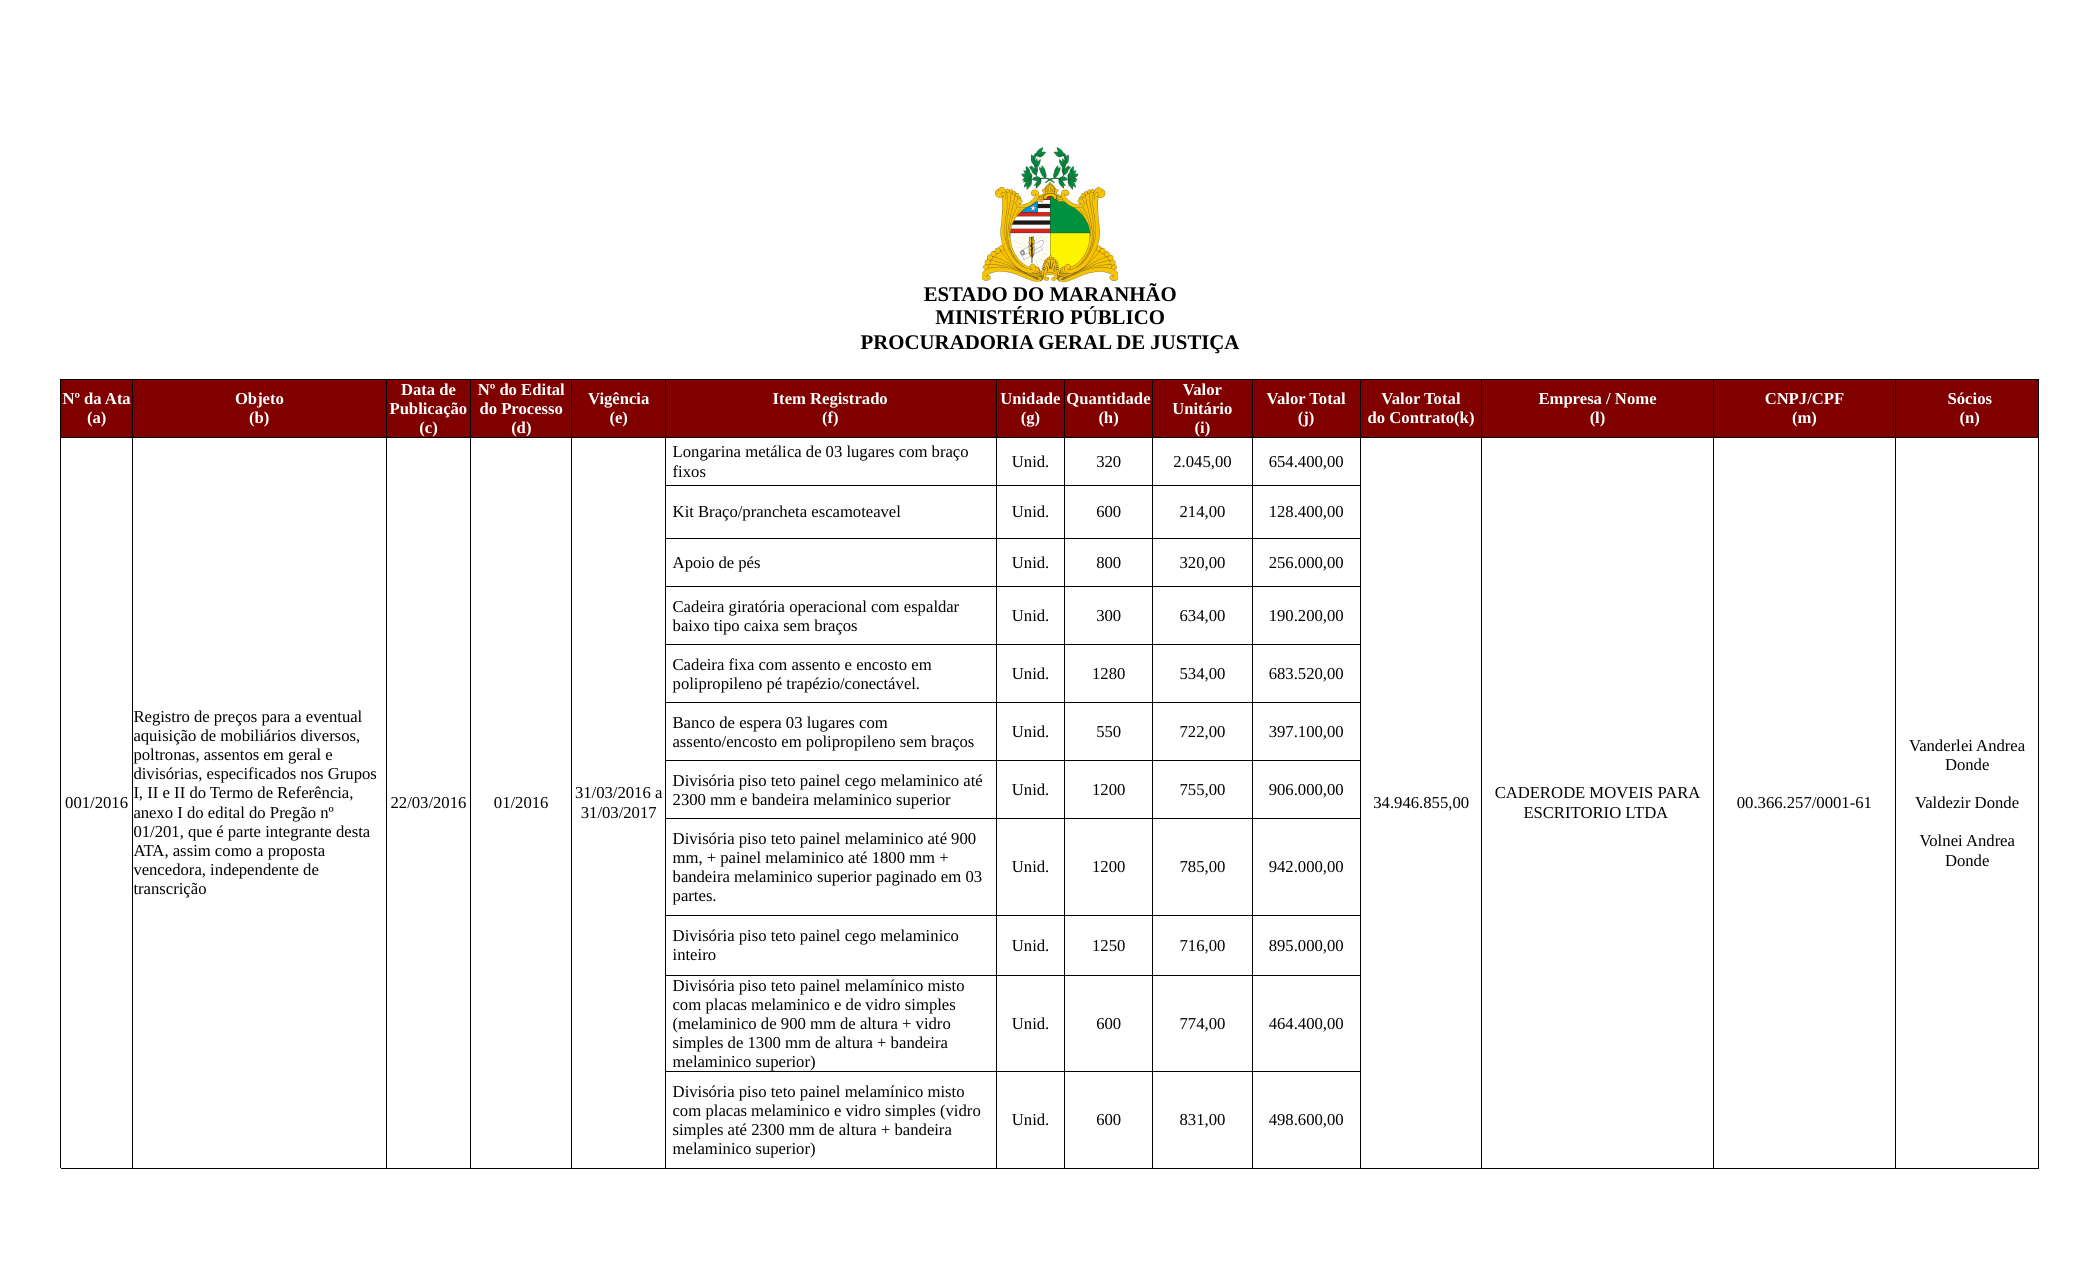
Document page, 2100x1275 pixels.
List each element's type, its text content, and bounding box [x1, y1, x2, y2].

table_cell 31/03/2016 a 31/03/2017 [572, 438, 665, 1168]
table_cell 34.946.855,00 [1361, 438, 1481, 1168]
table_cell 800 [1065, 539, 1152, 586]
table_cell Unid. [997, 703, 1064, 760]
table_cell 320 [1065, 438, 1152, 485]
table_cell Cadeira fixa com assento e encosto em polipropileno pé trapézio/conectável. [666, 645, 996, 702]
table_cell Unid. [997, 761, 1064, 818]
table_cell 300 [1065, 587, 1152, 644]
table_header Sócios (n) [1896, 380, 2038, 437]
table_header Valor Total do Contrato(k) [1361, 380, 1481, 437]
table_cell 00.366.257/0001-61 [1714, 438, 1895, 1168]
table_header Item Registrado (f) [666, 380, 996, 437]
table_cell Divisória piso teto painel cego melaminico até 2300 mm e bandeira melaminico superior [666, 761, 996, 818]
table_cell 2.045,00 [1153, 438, 1252, 485]
table_cell Divisória piso teto painel melamínico misto com placas melaminico e vidro simples (vidro simples até 2300 mm de altura + bandeira melaminico superior) [666, 1072, 996, 1168]
table_cell Longarina metálica de 03 lugares com braço fixos [666, 438, 996, 485]
table_cell 774,00 [1153, 976, 1252, 1071]
table_cell 654.400,00 [1253, 438, 1360, 485]
table_cell 634,00 [1153, 587, 1252, 644]
table_cell Unid. [997, 916, 1064, 975]
table_cell Unid. [997, 539, 1064, 586]
table_cell Registro de preços para a eventual aquisição de mobiliários diversos, poltronas, assentos em geral e divisórias, especificados nos Grupos I, II e II do Termo de Referência, anexo I do edital do Pregão nº 01/201, que é parte integrante desta ATA, assim como a proposta vencedora, independente de transcrição [133, 438, 386, 1168]
table_cell Unid. [997, 587, 1064, 644]
table_cell 320,00 [1153, 539, 1252, 586]
table_cell 01/2016 [471, 438, 571, 1168]
table_cell 755,00 [1153, 761, 1252, 818]
table_cell 1200 [1065, 761, 1152, 818]
table_cell 498.600,00 [1253, 1072, 1360, 1168]
table_cell 128.400,00 [1253, 486, 1360, 538]
table_cell Cadeira giratória operacional com espaldar baixo tipo caixa sem braços [666, 587, 996, 644]
table_cell 785,00 [1153, 819, 1252, 915]
table_cell 214,00 [1153, 486, 1252, 538]
table_header Vigência (e) [572, 380, 665, 437]
table_cell 895.000,00 [1253, 916, 1360, 975]
table_cell 600 [1065, 1072, 1152, 1168]
table_cell Unid. [997, 976, 1064, 1071]
table_cell Divisória piso teto painel cego melaminico inteiro [666, 916, 996, 975]
table_cell 1200 [1065, 819, 1152, 915]
table_header Valor Total (j) [1253, 380, 1360, 437]
table_cell Unid. [997, 1072, 1064, 1168]
table_header CNPJ/CPF (m) [1714, 380, 1895, 437]
table_header Valor Unitário (i) [1153, 380, 1252, 437]
table_cell 683.520,00 [1253, 645, 1360, 702]
table_cell Unid. [997, 486, 1064, 538]
table_cell Divisória piso teto painel melaminico até 900 mm, + painel melaminico até 1800 mm + bandeira melaminico superior paginado em 03 partes. [666, 819, 996, 915]
table_cell 001/2016 [61, 438, 132, 1168]
table_cell Kit Braço/prancheta escamoteavel [666, 486, 996, 538]
table_cell 22/03/2016 [387, 438, 470, 1168]
table_cell 1280 [1065, 645, 1152, 702]
table_cell 550 [1065, 703, 1152, 760]
table_cell 190.200,00 [1253, 587, 1360, 644]
table_header Empresa / Nome (l) [1482, 380, 1713, 437]
table_header Data de Publicação (c) [387, 380, 470, 437]
table_cell 906.000,00 [1253, 761, 1360, 818]
table_cell 464.400,00 [1253, 976, 1360, 1071]
table_cell Divisória piso teto painel melamínico misto com placas melaminico e de vidro simples (melaminico de 900 mm de altura + vidro simples de 1300 mm de altura + bandeira melaminico superior) [666, 976, 996, 1071]
table_cell 256.000,00 [1253, 539, 1360, 586]
table_header Unidade (g) [997, 380, 1064, 437]
table_cell 942.000,00 [1253, 819, 1360, 915]
table_header Nº da Ata (a) [61, 380, 132, 437]
table_cell 600 [1065, 486, 1152, 538]
table_header Objeto (b) [133, 380, 386, 437]
table_cell 716,00 [1153, 916, 1252, 975]
table_cell 600 [1065, 976, 1152, 1071]
picture [981, 147, 1119, 282]
table_header Nº do Edital do Processo (d) [471, 380, 571, 437]
table_header Quantidade (h) [1065, 380, 1152, 437]
table_cell Apoio de pés [666, 539, 996, 586]
table_cell 397.100,00 [1253, 703, 1360, 760]
table_cell CADERODE MOVEIS PARA ESCRITORIO LTDA [1482, 438, 1713, 1168]
table_cell Unid. [997, 438, 1064, 485]
table_cell Unid. [997, 645, 1064, 702]
table_cell Vanderlei Andrea Donde Valdezir Donde Volnei Andrea Donde [1896, 438, 2038, 1168]
table_cell 534,00 [1153, 645, 1252, 702]
table_cell 1250 [1065, 916, 1152, 975]
table_cell 722,00 [1153, 703, 1252, 760]
table_cell 831,00 [1153, 1072, 1252, 1168]
table_cell Unid. [997, 819, 1064, 915]
table_cell Banco de espera 03 lugares com assento/encosto em polipropileno sem braços [666, 703, 996, 760]
